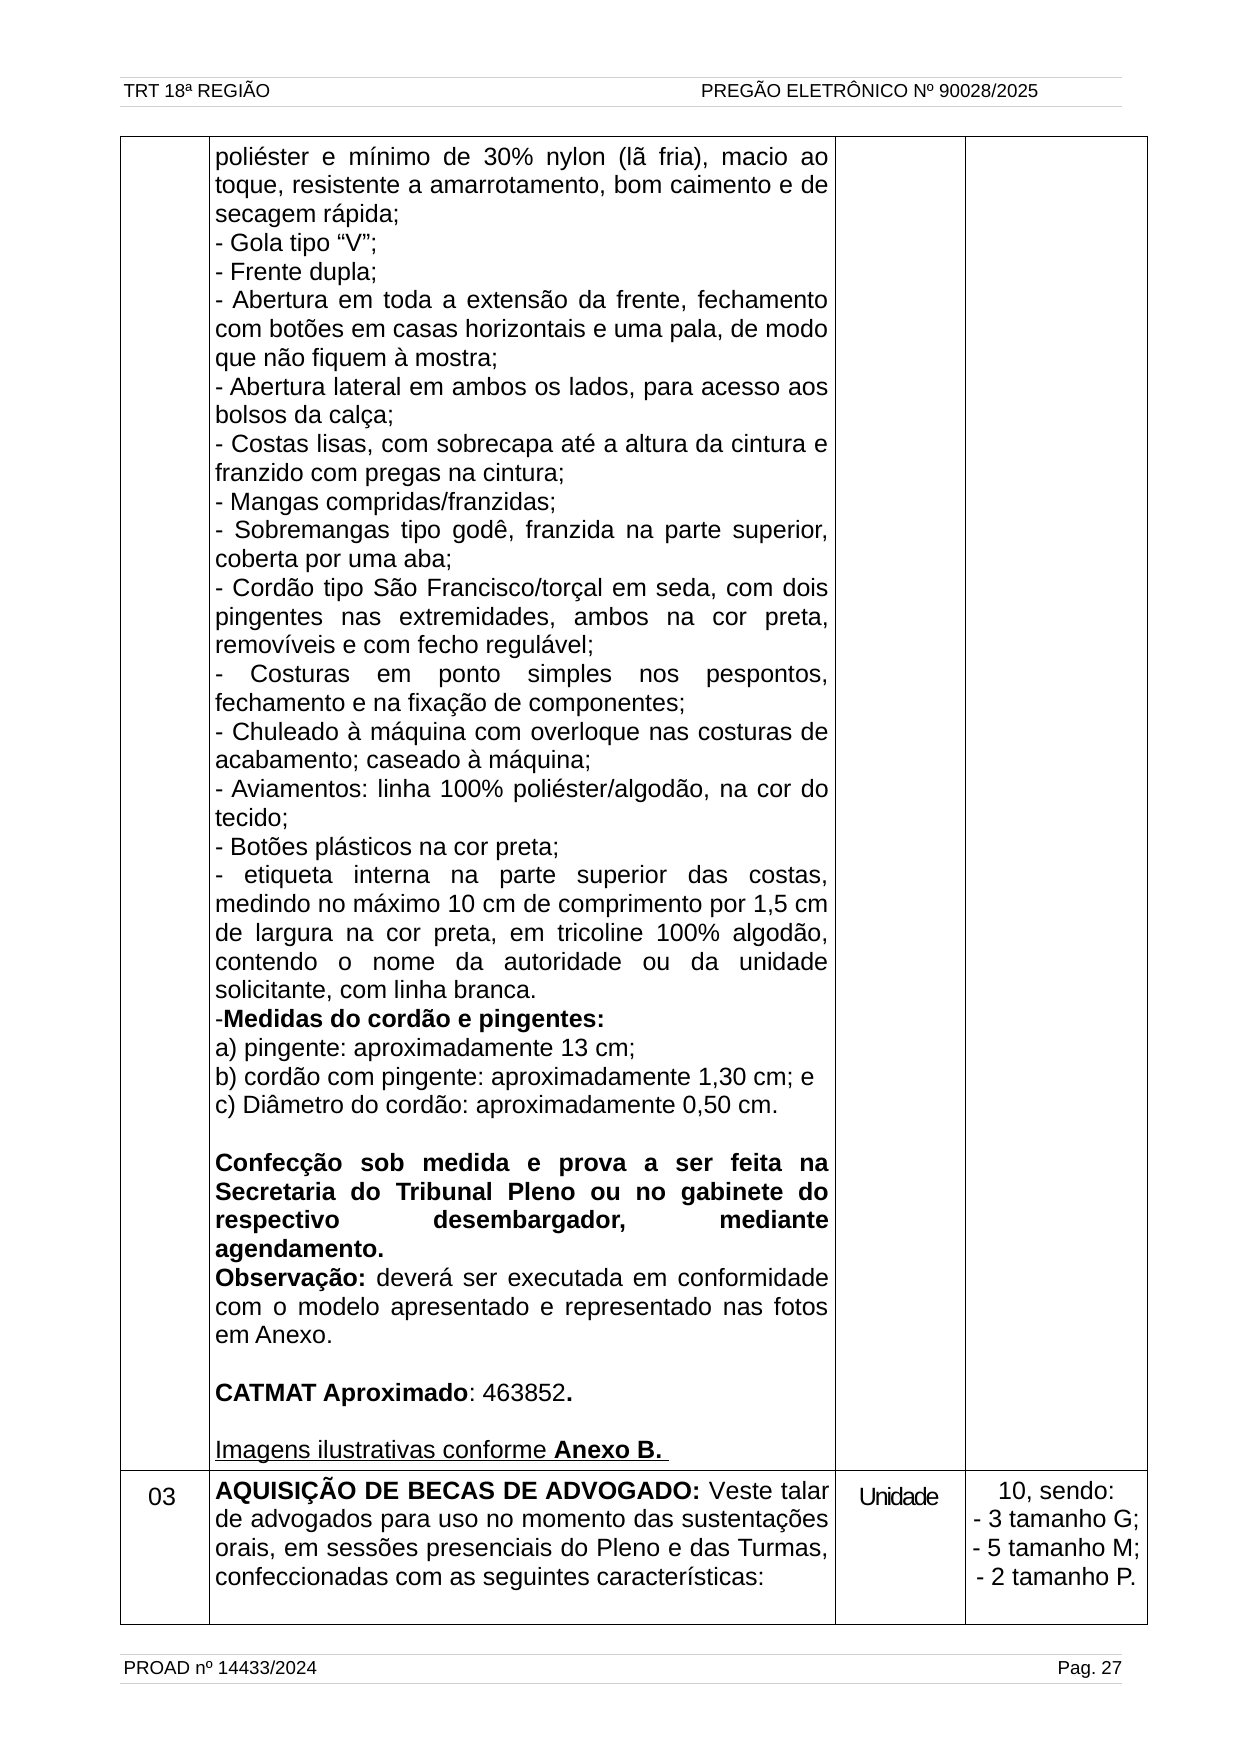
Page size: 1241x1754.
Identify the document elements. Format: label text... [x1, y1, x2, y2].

table_cell [966, 137, 1147, 1470]
table_cell Unidade [836, 1471, 965, 1624]
table_cell 10, sendo: - 3 tamanho G; - 5 tamanho M; - 2 tamanho P. [966, 1471, 1147, 1624]
table_cell 03 [121, 1471, 209, 1624]
table_cell [836, 137, 965, 1470]
table_cell poliéster e mínimo de 30% nylon (lã fria), macio ao toque, resistente a amarrotamento, bom caimento e de secagem rápida; - Gola tipo “V”; - Frente dupla; - Abertura em toda a extensão da frente, fechamento com botões em casas horizontais e uma pala, de modo que não fiquem à mostra; - Abertura lateral em ambos os lados, para acesso aos bolsos da calça; - Costas lisas, com sobrecapa até a altura da cintura e franzido com pregas na cintura; - Mangas compridas/franzidas; - Sobremangas tipo godê, franzida na parte superior, coberta por uma aba; - Cordão tipo São Francisco/torçal em seda, com dois pingentes nas extremidades, ambos na cor preta, removíveis e com fecho regulável; - Costuras em ponto simples nos pespontos, fechamento e na fixação de componentes; - Chuleado à máquina com overloque nas costuras de acabamento; caseado à máquina; - Aviamentos: linha 100% poliéster/algodão, na cor do tecido; - Botões plásticos na cor preta; - etiqueta interna na parte superior das costas, medindo no máximo 10 cm de comprimento por 1,5 cm de largura na cor preta, em tricoline 100% algodão, contendo o nome da autoridade ou da unidade solicitante, com linha branca. -Medidas do cordão e pingentes: a) pingente: aproximadamente 13 cm; b) cordão com pingente: aproximadamente 1,30 cm; e c) Diâmetro do cordão: aproximadamente 0,50 cm. Confecção sob medida e prova a ser feita na Secretaria do Tribunal Pleno ou no gabinete do respectivo desembargador, mediante agendamento. Observação: deverá ser executada em conformidade com o modelo apresentado e representado nas fotos em Anexo. CATMAT Aproximado: 463852. Imagens ilustrativas conforme Anexo B. [210, 137, 835, 1470]
table_cell [121, 137, 209, 1470]
table_cell AQUISIÇÃO DE BECAS DE ADVOGADO: Veste talar de advogados para uso no momento das sustentações orais, em sessões presenciais do Pleno e das Turmas, confeccionadas com as seguintes características: [210, 1471, 835, 1624]
